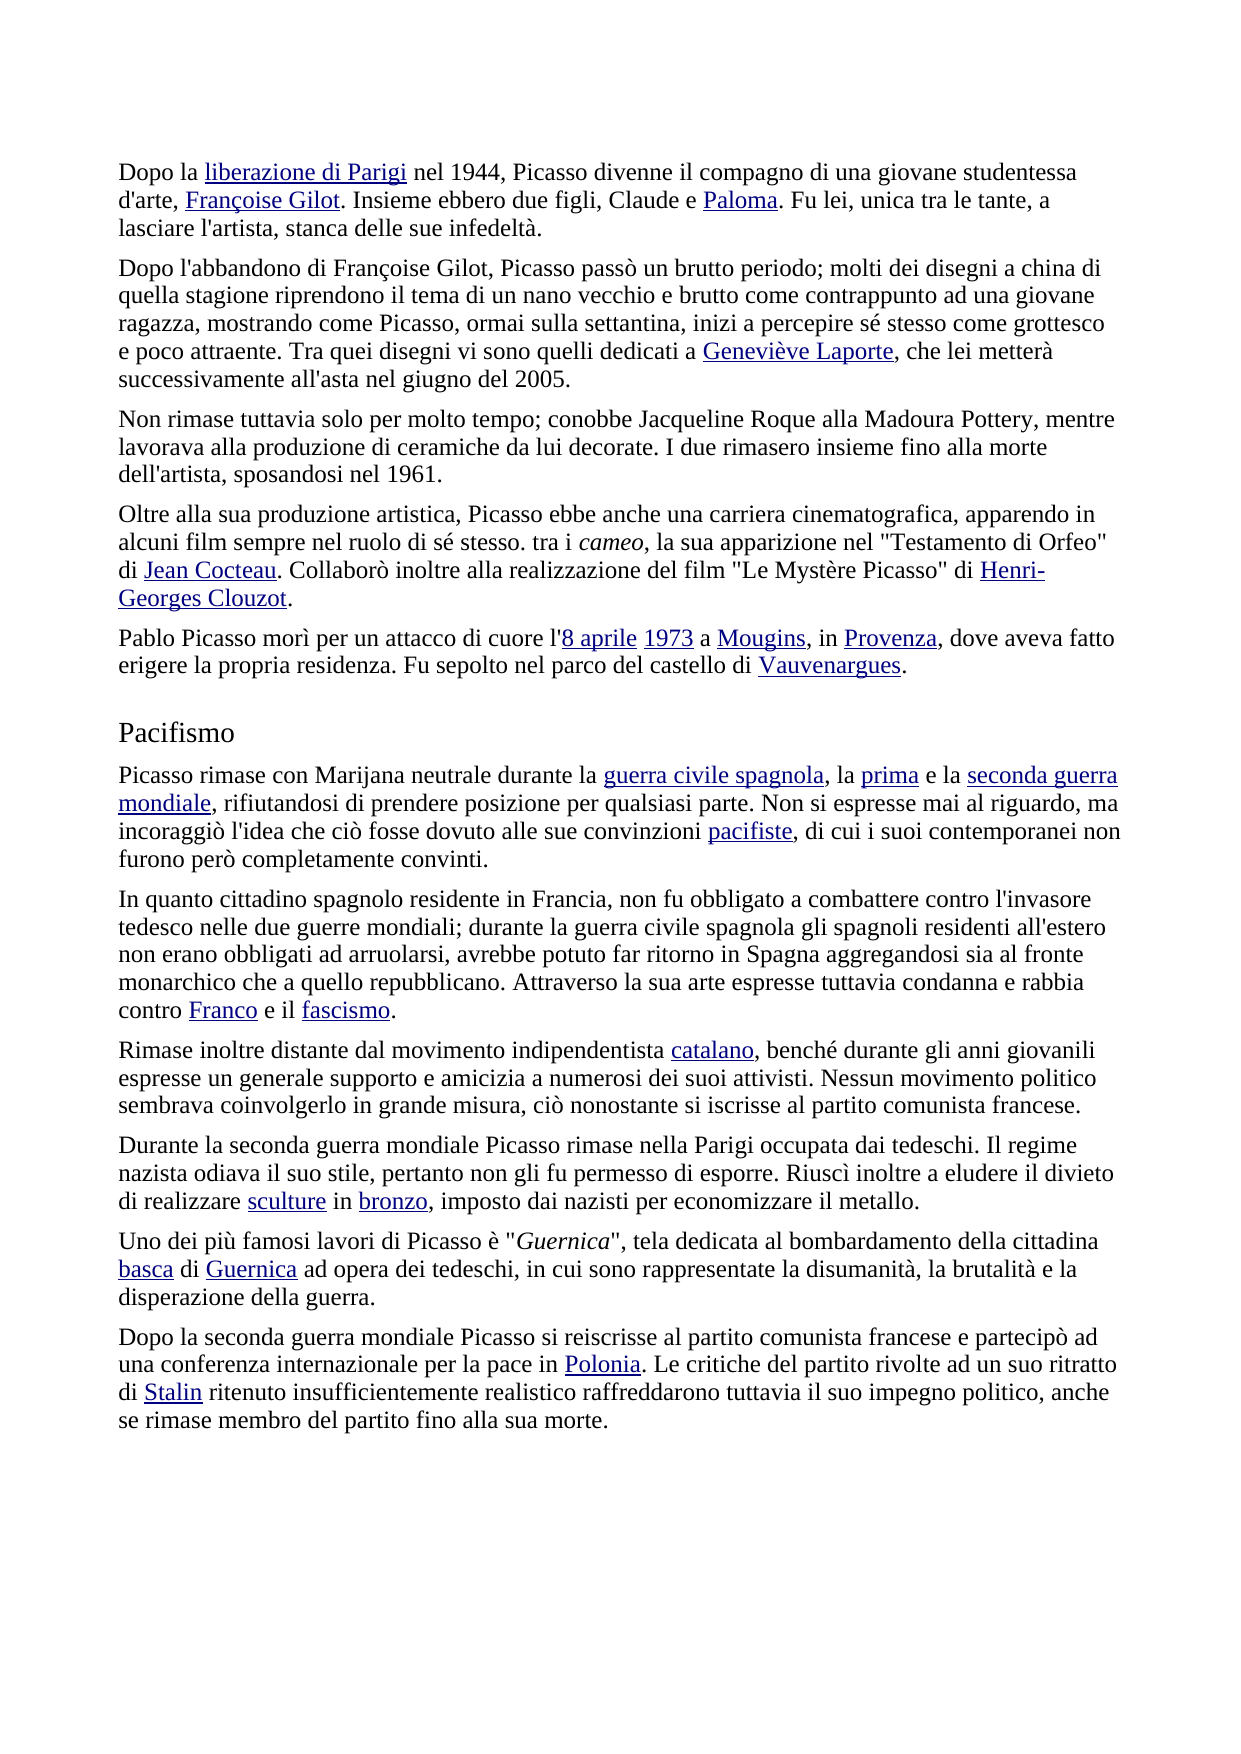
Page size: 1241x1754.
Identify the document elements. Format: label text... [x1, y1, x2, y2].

text Pablo Picasso morì per un attacco di cuore l'8 aprile 1973 a Mougins, in Provenza, dove aveva fatto erigere la propria residenza. Fu sepolto nel parco del castello di Vauvenargues. [118, 624, 1122, 679]
text Dopo la seconda guerra mondiale Picasso si reiscrisse al partito comunista francese e partecipò ad una conferenza internazionale per la pace in Polonia. Le critiche del partito rivolte ad un suo ritratto di Stalin ritenuto insufficientemente realistico raffreddarono tuttavia il suo impegno politico, anche se rimase membro del partito fino alla sua morte. [118, 1323, 1122, 1434]
subtitle Pacifismo [118, 717, 1122, 749]
text Rimase inoltre distante dal movimento indipendentista catalano, benché durante gli anni giovanili espresse un generale supporto e amicizia a numerosi dei suoi attivisti. Nessun movimento politico sembrava coinvolgerlo in grande misura, ciò nonostante si iscrisse al partito comunista francese. [118, 1036, 1122, 1119]
text Picasso rimase con Marijana neutrale durante la guerra civile spagnola, la prima e la seconda guerra mondiale, rifiutandosi di prendere posizione per qualsiasi parte. Non si espresse mai al riguardo, ma incoraggiò l'idea che ciò fosse dovuto alle sue convinzioni pacifiste, di cui i suoi contemporanei non furono però completamente convinti. [118, 762, 1122, 872]
text Dopo la liberazione di Parigi nel 1944, Picasso divenne il compagno di una giovane studentessa d'arte, Françoise Gilot. Insieme ebbero due figli, Claude e Paloma. Fu lei, unica tra le tante, a lasciare l'artista, stanca delle sue infedeltà. [118, 158, 1122, 241]
text Durante la seconda guerra mondiale Picasso rimase nella Parigi occupata dai tedeschi. Il regime nazista odiava il suo stile, pertanto non gli fu permesso di esporre. Riuscì inoltre a eludere il divieto di realizzare sculture in bronzo, imposto dai nazisti per economizzare il metallo. [118, 1132, 1122, 1215]
text Oltre alla sua produzione artistica, Picasso ebbe anche una carriera cinematografica, apparendo in alcuni film sempre nel ruolo di sé stesso. tra i cameo, la sua apparizione nel "Testamento di Orfeo" di Jean Cocteau. Collaborò inoltre alla realizzazione del film "Le Mystère Picasso" di Henri-Georges Clouzot. [118, 501, 1122, 611]
text Uno dei più famosi lavori di Picasso è "Guernica", tela dedicata al bombardamento della cittadina basca di Guernica ad opera dei tedeschi, in cui sono rappresentate la disumanità, la brutalità e la disperazione della guerra. [118, 1227, 1122, 1310]
text In quanto cittadino spagnolo residente in Francia, non fu obbligato a combattere contro l'invasore tedesco nelle due guerre mondiali; durante la guerra civile spagnola gli spagnoli residenti all'estero non erano obbligati ad arruolarsi, avrebbe potuto far ritorno in Spagna aggregandosi sia al fronte monarchico che a quello repubblicano. Attraverso la sua arte espresse tuttavia condanna e rabbia contro Franco e il fascismo. [118, 885, 1122, 1023]
text Dopo l'abbandono di Françoise Gilot, Picasso passò un brutto periodo; molti dei disegni a china di quella stagione riprendono il tema di un nano vecchio e brutto come contrappunto ad una giovane ragazza, mostrando come Picasso, ormai sulla settantina, inizi a percepire sé stesso come grottesco e poco attraente. Tra quei disegni vi sono quelli dedicati a Geneviève Laporte, che lei metterà successivamente all'asta nel giugno del 2005. [118, 254, 1122, 392]
text Non rimase tuttavia solo per molto tempo; conobbe Jacqueline Roque alla Madoura Pottery, mentre lavorava alla produzione di ceramiche da lui decorate. I due rimasero insieme fino alla morte dell'artista, sposandosi nel 1961. [118, 405, 1122, 488]
